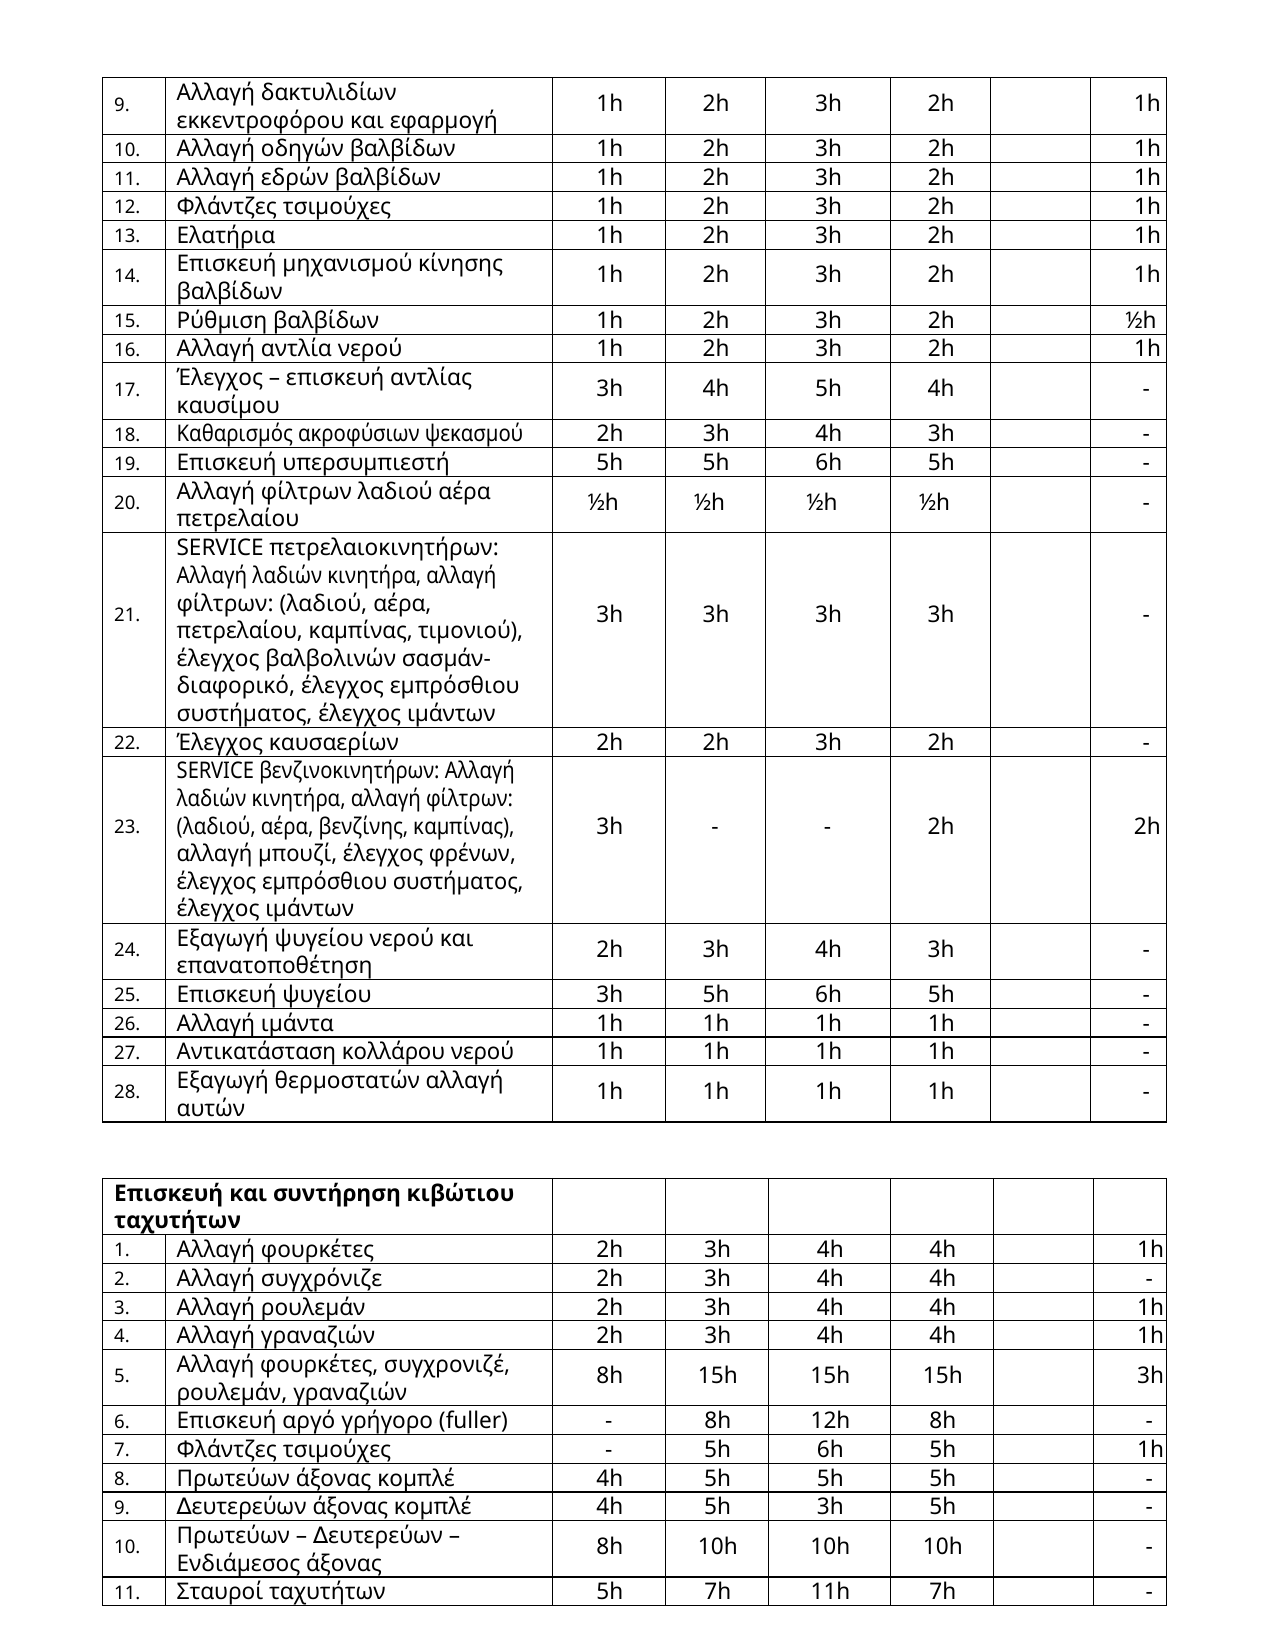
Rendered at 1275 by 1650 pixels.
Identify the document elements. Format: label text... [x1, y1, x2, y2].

table_cell [991, 757, 1090, 923]
table_cell 5h [666, 1464, 768, 1491]
table_cell 4h [891, 1235, 993, 1263]
table_cell 2h [666, 250, 765, 305]
table_cell 4h [553, 1493, 665, 1520]
table_cell [991, 335, 1090, 362]
table_cell 10h [666, 1521, 768, 1576]
table_cell 21. [103, 533, 165, 727]
table_cell 4h [769, 1293, 890, 1320]
table_cell 1h [553, 306, 665, 333]
table_cell 3h [766, 163, 890, 191]
table_cell 3h [553, 533, 665, 727]
table_header 2h [891, 78, 990, 133]
table_cell 6h [766, 448, 890, 476]
table_cell - [1094, 1578, 1166, 1605]
table_cell 4h [769, 1264, 890, 1292]
table_cell Πρωτεύων άξονας κοµπλέ [166, 1464, 552, 1491]
table_cell 2h [666, 221, 765, 248]
table_cell 26. [103, 1009, 165, 1036]
table_cell [991, 728, 1090, 756]
table_cell 5h [769, 1464, 890, 1491]
table_cell 3h [553, 363, 665, 418]
table_cell 10. [103, 135, 165, 162]
table_cell ½h [891, 477, 990, 532]
table_cell [994, 1264, 1093, 1292]
table_cell 1h [891, 1009, 990, 1036]
table_header 2h [666, 78, 765, 133]
table_cell ∆ευτερεύων άξονας κοµπλέ [166, 1493, 552, 1520]
table_cell 5h [891, 1435, 993, 1463]
table_cell Φλάντζες τσιµούχες [166, 192, 552, 220]
table_cell 1h [1094, 1321, 1166, 1349]
table_cell 2h [1091, 757, 1166, 923]
table_cell 15. [103, 306, 165, 333]
table_cell 1h [666, 1066, 765, 1121]
table_cell 24. [103, 924, 165, 979]
table_cell 2h [666, 163, 765, 191]
table_cell 1h [666, 1038, 765, 1065]
table_cell 3. [103, 1293, 165, 1320]
table_cell 5h [666, 448, 765, 476]
table_cell 17. [103, 363, 165, 418]
table_cell 3h [666, 1293, 768, 1320]
table_cell Επισκευή ψυγείου [166, 980, 552, 1008]
table_cell Πρωτεύων – ∆ευτερεύων – Ενδιάµεσος άξονας [166, 1521, 552, 1576]
table_cell 3h [769, 1493, 890, 1520]
table_header [891, 1179, 993, 1234]
table_header [553, 1179, 665, 1234]
table_cell [991, 1009, 1090, 1036]
table_cell 13. [103, 221, 165, 248]
table_cell 1h [1094, 1235, 1166, 1263]
table_cell Αλλαγή φίλτρων λαδιού αέρα πετρελαίου [166, 477, 552, 532]
table_cell 1h [766, 1038, 890, 1065]
table_cell 1. [103, 1235, 165, 1263]
table_cell 2h [891, 163, 990, 191]
table_cell - [1094, 1406, 1166, 1434]
table_cell [994, 1493, 1093, 1520]
table_cell 5h [766, 363, 890, 418]
table_cell 8h [553, 1350, 665, 1405]
table_cell Ελατήρια [166, 221, 552, 248]
table_cell 20. [103, 477, 165, 532]
table_cell - [1091, 980, 1166, 1008]
table_cell 3h [766, 221, 890, 248]
table_cell 8. [103, 1464, 165, 1491]
table_cell 4h [769, 1235, 890, 1263]
table_cell 8h [553, 1521, 665, 1576]
table_cell Εξαγωγή θερµοστατών αλλαγή αυτών [166, 1066, 552, 1121]
table_cell 1h [553, 221, 665, 248]
table_cell 1h [1091, 192, 1166, 220]
table_cell [991, 192, 1090, 220]
table_cell 2h [891, 335, 990, 362]
table_cell - [1094, 1493, 1166, 1520]
table_cell [994, 1521, 1093, 1576]
table_cell - [1091, 1038, 1166, 1065]
table_cell 6h [766, 980, 890, 1008]
table_cell 3h [666, 1264, 768, 1292]
table_cell [994, 1321, 1093, 1349]
table_cell - [1091, 448, 1166, 476]
table_header [1094, 1179, 1166, 1234]
table_cell 1h [1091, 335, 1166, 362]
table_cell 1h [553, 163, 665, 191]
table_cell 1h [553, 335, 665, 362]
table_cell 1h [553, 250, 665, 305]
table_cell [991, 163, 1090, 191]
table_cell 1h [666, 1009, 765, 1036]
table_cell 8h [666, 1406, 768, 1434]
table_cell - [1091, 420, 1166, 447]
table_cell 3h [553, 980, 665, 1008]
table_cell 5h [891, 980, 990, 1008]
table_cell 2h [891, 250, 990, 305]
table_cell 3h [1094, 1350, 1166, 1405]
table_cell 4h [891, 1321, 993, 1349]
table_cell 27. [103, 1038, 165, 1065]
table_cell 18. [103, 420, 165, 447]
table_cell 2h [891, 192, 990, 220]
table_cell Επισκευή µηχανισµού κίνησης βαλβίδων [166, 250, 552, 305]
table_header [769, 1179, 890, 1234]
table_cell 5h [891, 1493, 993, 1520]
table_cell - [1091, 363, 1166, 418]
table_cell 2h [891, 728, 990, 756]
table_cell Έλεγχος – επισκευή αντλίας καυσίµου [166, 363, 552, 418]
table_cell - [553, 1406, 665, 1434]
table_cell 3h [891, 533, 990, 727]
table_cell 11. [103, 163, 165, 191]
table_cell 4h [769, 1321, 890, 1349]
table_cell ½h [666, 477, 765, 532]
table_cell - [1091, 1009, 1166, 1036]
table_cell - [1091, 924, 1166, 979]
table_cell 1h [553, 135, 665, 162]
table_cell 2h [553, 728, 665, 756]
table_cell [991, 924, 1090, 979]
table_cell 1h [553, 1038, 665, 1065]
table_header 1h [553, 78, 665, 133]
table_cell 2h [891, 135, 990, 162]
table_cell 2h [666, 306, 765, 333]
table_cell 2h [553, 1293, 665, 1320]
table_cell [991, 420, 1090, 447]
table_cell - [1094, 1264, 1166, 1292]
table_header 3h [766, 78, 890, 133]
table_header Επισκευή και συντήρηση κιβώτιου ταχυτήτων [103, 1179, 552, 1234]
table_cell Αλλαγή ιµάντα [166, 1009, 552, 1036]
table_cell Επισκευή υπερσυµπιεστή [166, 448, 552, 476]
table_cell 11h [769, 1578, 890, 1605]
table_cell 2h [553, 1321, 665, 1349]
table_cell Αντικατάσταση κολλάρου νερού [166, 1038, 552, 1065]
table_cell 5h [553, 1578, 665, 1605]
table_cell [994, 1235, 1093, 1263]
table_cell 5h [891, 448, 990, 476]
table_cell 3h [766, 192, 890, 220]
table_cell 19. [103, 448, 165, 476]
table_cell - [1094, 1521, 1166, 1576]
table_cell [994, 1293, 1093, 1320]
table_cell SERVICE βενζινοκινητήρων: Αλλαγή λαδιών κινητήρα, αλλαγή φίλτρων: (λαδιού, αέρα, βενζίνης, καµπίνας), αλλαγή µπουζί, έλεγχος φρένων, έλεγχος εµπρόσθιου συστήµατος, έλεγχος ιµάντων [166, 757, 552, 923]
table_cell 1h [891, 1038, 990, 1065]
table_cell [991, 477, 1090, 532]
table_cell ½h [553, 477, 665, 532]
table_cell 4h [766, 924, 890, 979]
table_cell [994, 1406, 1093, 1434]
table_cell ½h [1091, 306, 1166, 333]
table_cell [991, 221, 1090, 248]
table_cell - [1091, 728, 1166, 756]
table_cell 2. [103, 1264, 165, 1292]
table_cell 2h [891, 221, 990, 248]
table_cell - [1091, 1066, 1166, 1121]
table_cell Αλλαγή φουρκέτες [166, 1235, 552, 1263]
table_cell 3h [666, 924, 765, 979]
table_cell 3h [766, 135, 890, 162]
table_cell 1h [1091, 163, 1166, 191]
table_cell 3h [553, 757, 665, 923]
table_cell 2h [666, 728, 765, 756]
table_cell [991, 135, 1090, 162]
table_cell Αλλαγή εδρών βαλβίδων [166, 163, 552, 191]
table_cell [994, 1435, 1093, 1463]
table_cell [991, 363, 1090, 418]
table_cell ½h [766, 477, 890, 532]
table_cell 4h [891, 1264, 993, 1292]
table_cell 3h [891, 924, 990, 979]
table_cell 10h [891, 1521, 993, 1576]
table_cell 2h [553, 1264, 665, 1292]
table_cell Εξαγωγή ψυγείου νερού και επανατοποθέτηση [166, 924, 552, 979]
table_cell Αλλαγή οδηγών βαλβίδων [166, 135, 552, 162]
table_cell 4h [891, 363, 990, 418]
table_cell 1h [1094, 1293, 1166, 1320]
table_cell Επισκευή αργό γρήγορο (fuller) [166, 1406, 552, 1434]
table_cell 6h [769, 1435, 890, 1463]
table_cell [991, 1066, 1090, 1121]
table_cell 15h [769, 1350, 890, 1405]
table_cell [994, 1350, 1093, 1405]
table_header 1h [1091, 78, 1166, 133]
table_cell [994, 1464, 1093, 1491]
table_cell 2h [666, 192, 765, 220]
table_cell Ρύθµιση βαλβίδων [166, 306, 552, 333]
table_cell 1h [1094, 1435, 1166, 1463]
table_cell 15h [666, 1350, 768, 1405]
table_cell Αλλαγή ρουλεµάν [166, 1293, 552, 1320]
table_header [666, 1179, 768, 1234]
table_header Αλλαγή δακτυλιδίων εκκεντροφόρου και εφαρµογή [166, 78, 552, 133]
table_cell 3h [666, 1235, 768, 1263]
table_cell 3h [766, 533, 890, 727]
table_cell 3h [666, 420, 765, 447]
table_cell 2h [891, 757, 990, 923]
table_cell 4h [666, 363, 765, 418]
table_cell Έλεγχος καυσαερίων [166, 728, 552, 756]
table_cell [991, 306, 1090, 333]
table_cell 2h [553, 1235, 665, 1263]
table_cell SERVICE πετρελαιοκινητήρων: Αλλαγή λαδιών κινητήρα, αλλαγή φίλτρων: (λαδιού, αέρα, πετρελαίου, καµπίνας, τιµονιού), έλεγχος βαλβολινών σασµάν- διαφορικό, έλεγχος εµπρόσθιου συστήµατος, έλεγχος ιµάντων [166, 533, 552, 727]
table_cell 25. [103, 980, 165, 1008]
table_cell 3h [766, 335, 890, 362]
table_cell [991, 250, 1090, 305]
table_cell 7h [666, 1578, 768, 1605]
table_cell 14. [103, 250, 165, 305]
table_cell 1h [553, 1066, 665, 1121]
table_cell 4h [553, 1464, 665, 1491]
table_cell Σταυροί ταχυτήτων [166, 1578, 552, 1605]
table_cell - [553, 1435, 665, 1463]
table_cell 22. [103, 728, 165, 756]
table_cell Καθαρισµός ακροφύσιων ψεκασµού [166, 420, 552, 447]
table_cell 12h [769, 1406, 890, 1434]
table_cell 2h [553, 420, 665, 447]
table_cell - [766, 757, 890, 923]
table_cell 2h [666, 335, 765, 362]
table_cell - [1091, 533, 1166, 727]
table_cell 5h [891, 1464, 993, 1491]
table_cell 11. [103, 1578, 165, 1605]
table_cell 28. [103, 1066, 165, 1121]
table_cell 1h [553, 1009, 665, 1036]
table_cell 5h [666, 980, 765, 1008]
table_cell Φλάντζες τσιµούχες [166, 1435, 552, 1463]
table_cell Αλλαγή γραναζιών [166, 1321, 552, 1349]
table_cell 7h [891, 1578, 993, 1605]
table_cell - [1094, 1464, 1166, 1491]
table_cell 5h [666, 1435, 768, 1463]
table_cell 2h [666, 135, 765, 162]
table_cell - [666, 757, 765, 923]
table_header [991, 78, 1090, 133]
table_cell 10. [103, 1521, 165, 1576]
table_cell 15h [891, 1350, 993, 1405]
table_cell [991, 980, 1090, 1008]
table_cell - [1091, 477, 1166, 532]
table_cell [994, 1578, 1093, 1605]
table_cell 10h [769, 1521, 890, 1576]
table_cell 1h [553, 192, 665, 220]
table_cell 5h [666, 1493, 768, 1520]
table_cell 1h [766, 1009, 890, 1036]
table_cell 23. [103, 757, 165, 923]
table_cell 5h [553, 448, 665, 476]
table_cell [991, 448, 1090, 476]
table_cell 2h [553, 924, 665, 979]
table_cell 12. [103, 192, 165, 220]
table_header [994, 1179, 1093, 1234]
table_cell 1h [1091, 135, 1166, 162]
table_cell 3h [766, 306, 890, 333]
table_cell 7. [103, 1435, 165, 1463]
table_cell 3h [666, 1321, 768, 1349]
table_cell [991, 533, 1090, 727]
table_cell 6. [103, 1406, 165, 1434]
table_cell [991, 1038, 1090, 1065]
table_cell 3h [666, 533, 765, 727]
table_cell 1h [1091, 250, 1166, 305]
table_cell 1h [891, 1066, 990, 1121]
table_header 9. [103, 78, 165, 133]
table_cell 4. [103, 1321, 165, 1349]
table_cell 2h [891, 306, 990, 333]
table_cell 8h [891, 1406, 993, 1434]
table_cell 16. [103, 335, 165, 362]
table_cell 4h [766, 420, 890, 447]
table_cell 3h [766, 250, 890, 305]
table_cell 1h [766, 1066, 890, 1121]
table_cell 4h [891, 1293, 993, 1320]
table_cell 9. [103, 1493, 165, 1520]
table_cell 5. [103, 1350, 165, 1405]
table_cell Αλλαγή συγχρόνιζε [166, 1264, 552, 1292]
table_cell 3h [891, 420, 990, 447]
table_cell Αλλαγή αντλία νερού [166, 335, 552, 362]
table_cell Αλλαγή φουρκέτες, συγχρονιζέ, ρουλεµάν, γραναζιών [166, 1350, 552, 1405]
table_cell 1h [1091, 221, 1166, 248]
table_cell 3h [766, 728, 890, 756]
